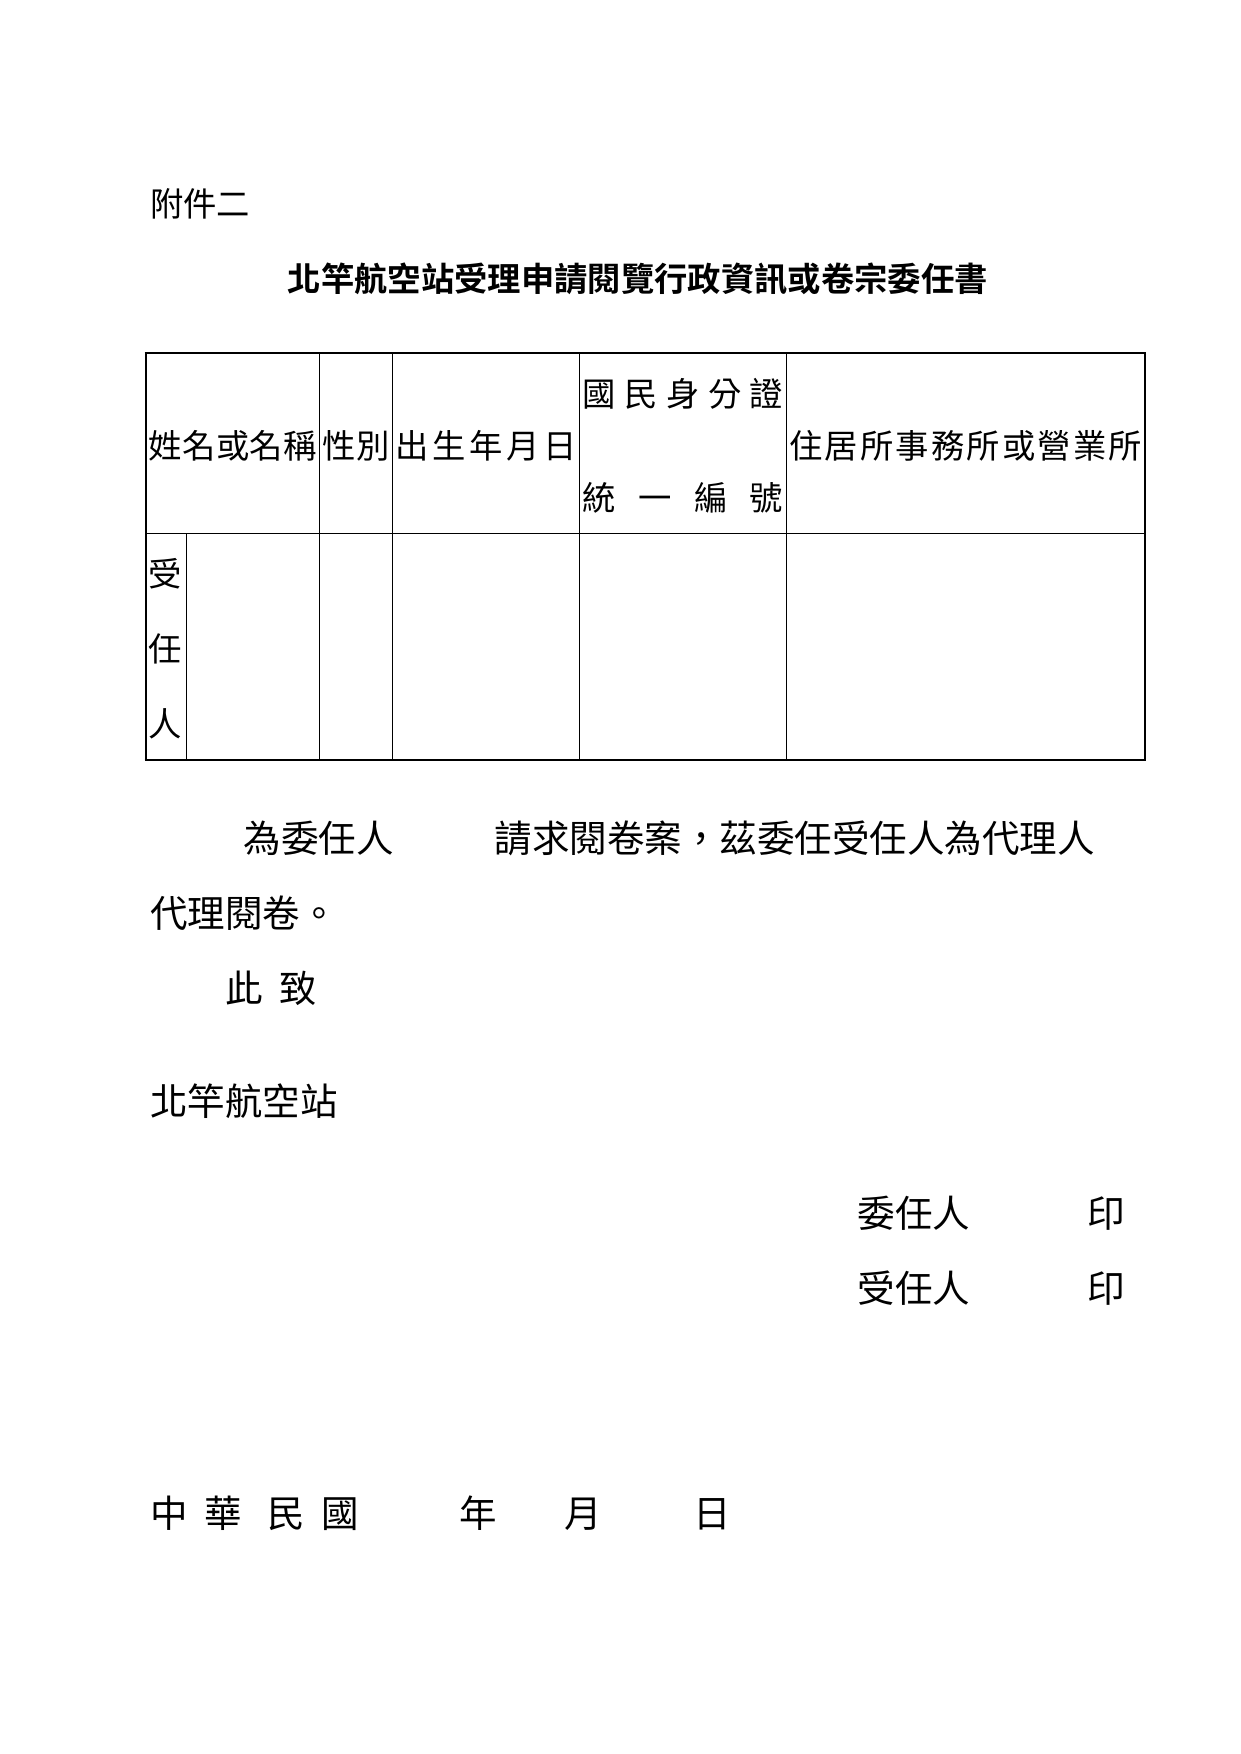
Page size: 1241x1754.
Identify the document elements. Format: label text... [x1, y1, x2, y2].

table_cell [187, 534, 319, 759]
table_cell [393, 534, 579, 759]
text 此 致 [150, 949, 1125, 1024]
table_header 國民身分證 統一編號 [580, 354, 786, 533]
text 委任人 印 [150, 1174, 1125, 1249]
text 附件二 [150, 164, 1125, 239]
text 受任人 印 [150, 1249, 1125, 1324]
table_cell [320, 534, 392, 759]
text 北竿航空站受理申請閱覽行政資訊或卷宗委任書 [150, 239, 1125, 314]
text 為委任人 請求閱卷案，茲委任受任人為代理人代理閱卷。 [150, 799, 1125, 949]
table_header 姓名或名稱 [147, 354, 319, 533]
table_header 出生年月日 [393, 354, 579, 533]
text 中 華 民 國 年 月 日 [150, 1474, 1125, 1549]
table_header 住居所事務所或營業所 [787, 354, 1144, 533]
text 北竿航空站 [150, 1061, 1125, 1136]
table_cell [787, 534, 1144, 759]
table_header 性別 [320, 354, 392, 533]
table_cell 受 任 人 [147, 534, 186, 759]
table_cell [580, 534, 786, 759]
